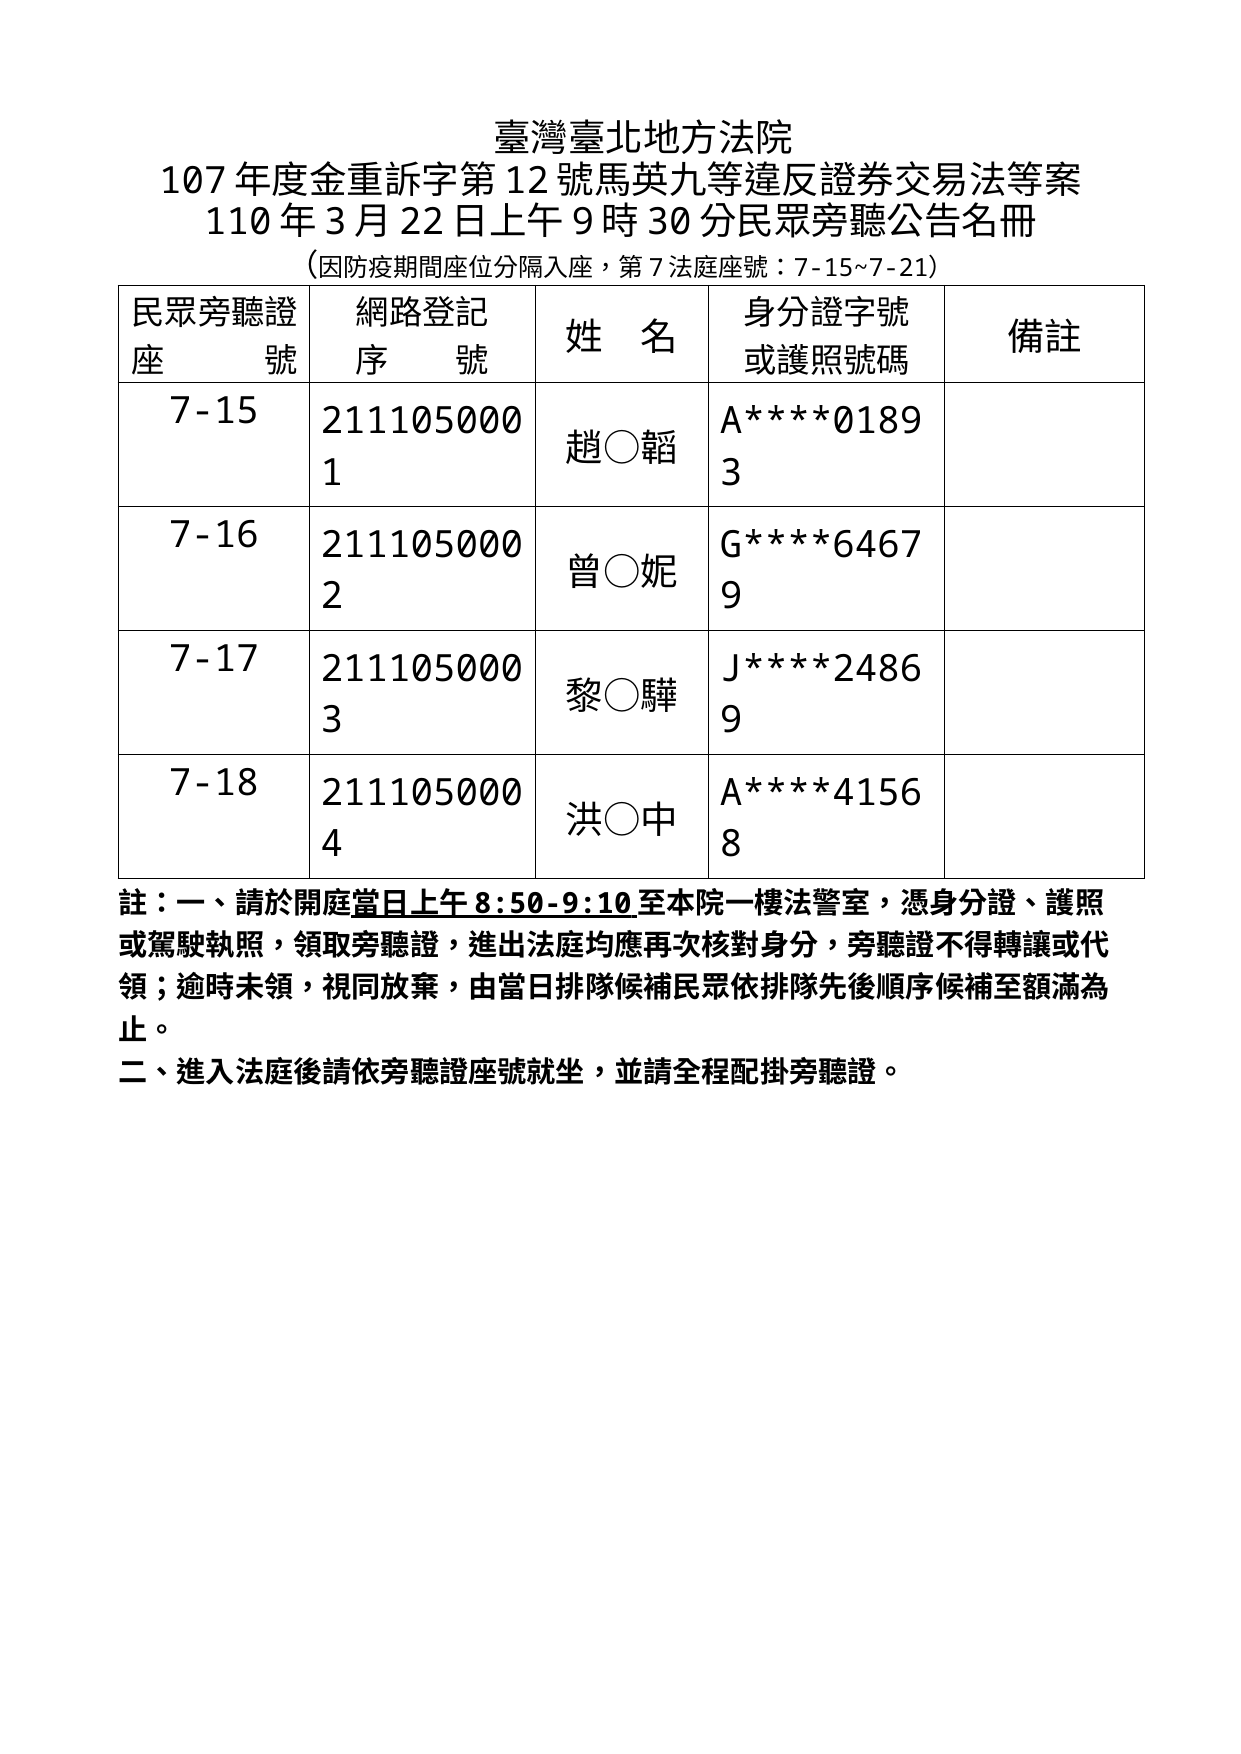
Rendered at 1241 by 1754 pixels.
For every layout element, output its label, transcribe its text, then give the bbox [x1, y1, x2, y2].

table_cell 洪○中 [536, 755, 708, 878]
table_cell 7-15 [119, 383, 309, 506]
table_cell 7-18 [119, 755, 309, 878]
text 110年3月22日上午9時30分民眾旁聽公告名冊 [118, 201, 1122, 243]
table_cell [945, 631, 1144, 754]
text 臺灣臺北地方法院 [193, 118, 1122, 160]
table_header 身分證字號 或護照號碼 [709, 286, 944, 382]
text 二、進入法庭後請依旁聽證座號就坐，並請全程配掛旁聽證。 [118, 1048, 1122, 1091]
table_cell 趙○韜 [536, 383, 708, 506]
table_cell 2111050001 [310, 383, 535, 506]
table_header 民眾旁聽證座 號 [119, 286, 309, 382]
table_cell 7-17 [119, 631, 309, 754]
table_cell G****64679 [709, 507, 944, 630]
table_cell A****41568 [709, 755, 944, 878]
table_cell [945, 755, 1144, 878]
table_cell 2111050004 [310, 755, 535, 878]
table_cell J****24869 [709, 631, 944, 754]
text （因防疫期間座位分隔入座，第7法庭座號：7-15~7-21） [118, 243, 1122, 285]
table_cell 7-16 [119, 507, 309, 630]
table_cell [945, 383, 1144, 506]
table_header 姓 名 [536, 286, 708, 382]
table_cell 2111050002 [310, 507, 535, 630]
table_cell 曾○妮 [536, 507, 708, 630]
table_cell A****01893 [709, 383, 944, 506]
text 107年度金重訴字第12號馬英九等違反證券交易法等案 [118, 160, 1122, 201]
table_cell 2111050003 [310, 631, 535, 754]
table_cell 黎○驊 [536, 631, 708, 754]
table_cell [945, 507, 1144, 630]
text 註：一、請於開庭當日上午8:50-9:10至本院一樓法警室，憑身分證、護照或駕駛執照，領取旁聽證，進出法庭均應再次核對身分，旁聽證不得轉讓或代領；逾時未領，視同放棄，由當日排隊候補民眾依排隊先後順序候補至額滿為止。 [118, 879, 1122, 1048]
table_header 備註 [945, 286, 1144, 382]
table_header 網路登記 序 號 [310, 286, 535, 382]
